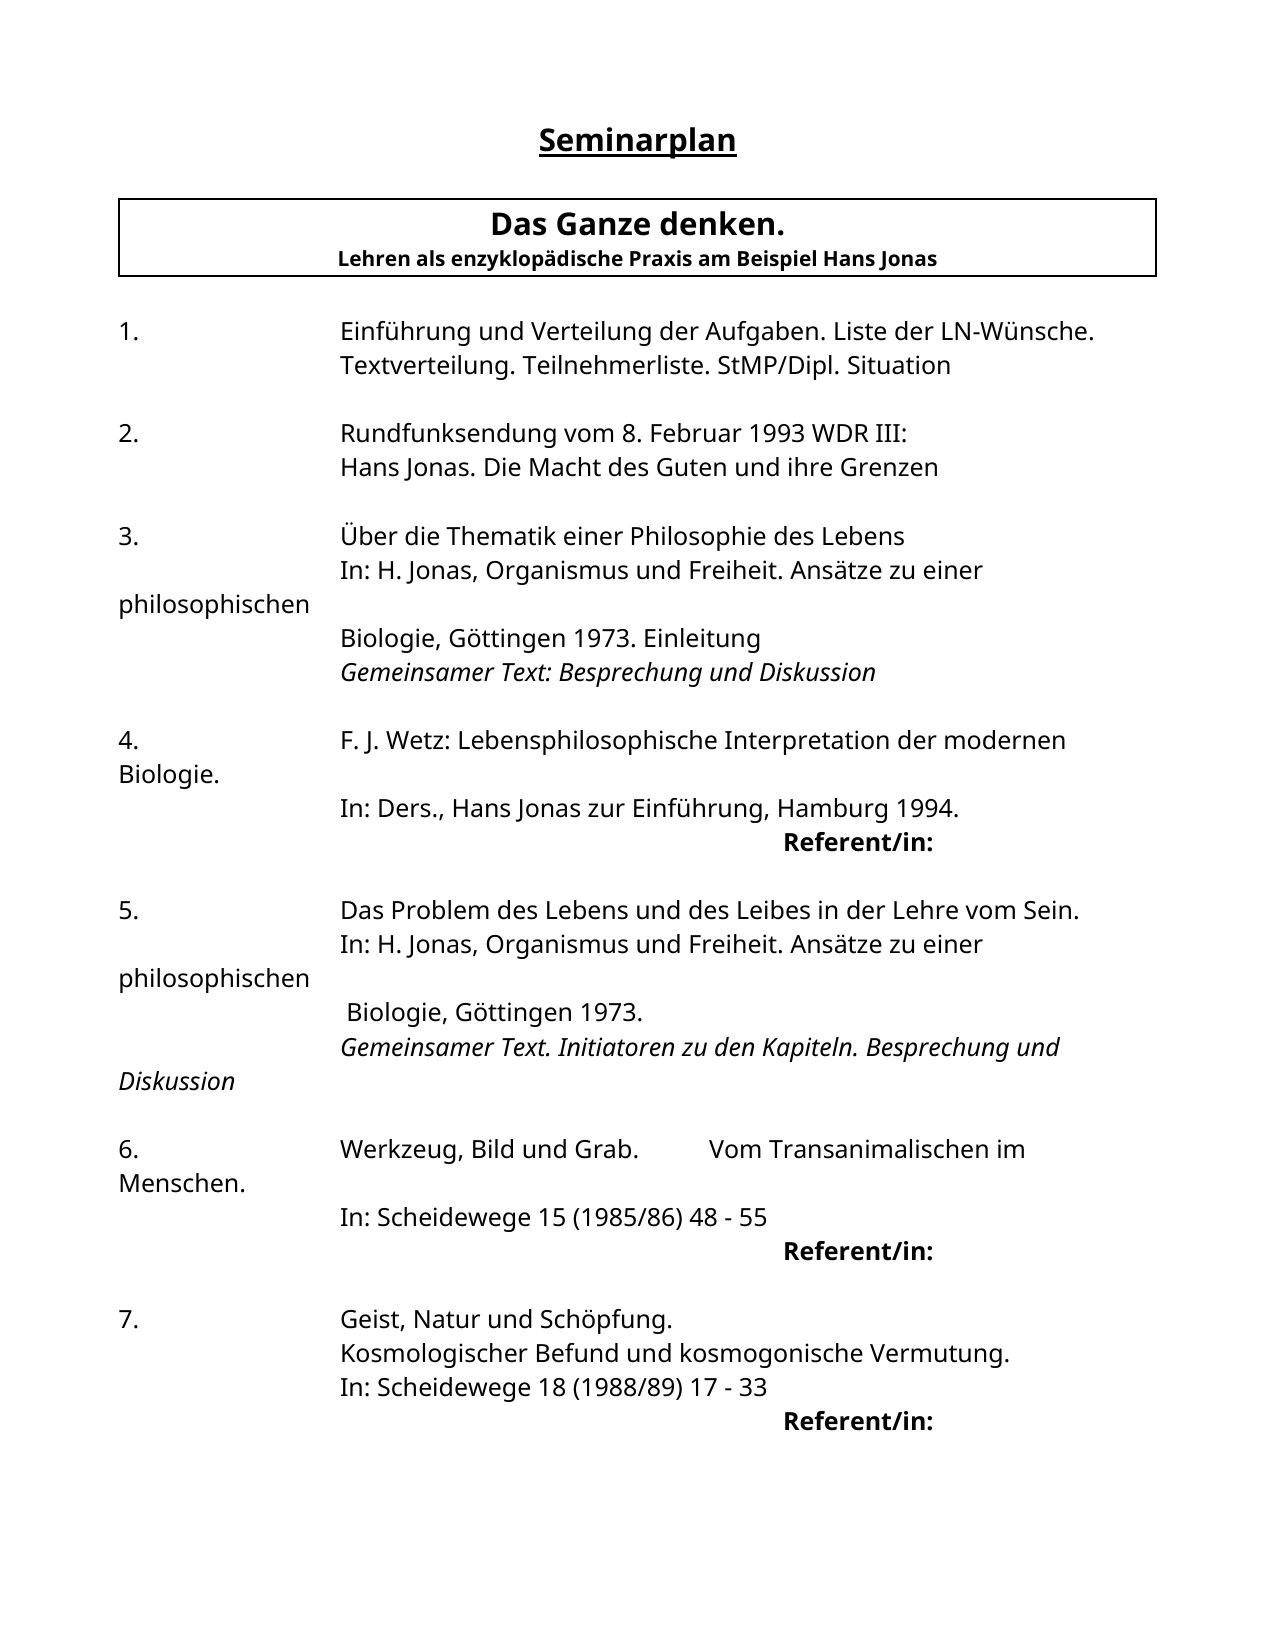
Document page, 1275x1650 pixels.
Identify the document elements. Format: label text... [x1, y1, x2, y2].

text Hans Jonas. Die Macht des Guten und ihre Grenzen [118, 450, 1157, 484]
text In: Scheidewege 18 (1988/89) 17 - 33 [118, 1370, 1157, 1404]
text 2. Rundfunksendung vom 8. Februar 1993 WDR III: [118, 416, 1157, 450]
text Textverteilung. Teilnehmerliste. StMP/Dipl. Situation [118, 348, 1157, 382]
text 7. Geist, Natur und Schöpfung. Kosmologischer Befund und kosmogonische Vermutung. [118, 1302, 1157, 1370]
text In: H. Jonas, Organismus und Freiheit. Ansätze zu einer philosophischen Biologie, Göttingen 1973. Einleitung Gemeinsamer Text: Besprechung und Diskussion [118, 552, 1157, 688]
text 4. F. J. Wetz: Lebensphilosophische Interpretation der modernen Biologie. In: Ders., Hans Jonas zur Einführung, Hamburg 1994. [118, 723, 1157, 825]
text 6. Werkzeug, Bild und Grab. Vom Transanimalischen im Menschen. [118, 1131, 1157, 1199]
text In: H. Jonas, Organismus und Freiheit. Ansätze zu einer philosophischen Biologie, Göttingen 1973. [118, 927, 1157, 1029]
subtitle Seminarplan [118, 118, 1157, 161]
text 1. Einführung und Verteilung der Aufgaben. Liste der LN-Wünsche. [118, 314, 1157, 348]
text 3. Über die Thematik einer Philosophie des Lebens [118, 518, 1157, 552]
text Referent/in: [118, 1404, 1157, 1438]
text 5. Das Problem des Lebens und des Leibes in der Lehre vom Sein. [118, 893, 1157, 927]
text In: Scheidewege 15 (1985/86) 48 - 55 [118, 1199, 1157, 1233]
text Lehren als enzyklopädische Praxis am Beispiel Hans Jonas [120, 240, 1155, 275]
text Referent/in: [118, 1233, 1157, 1268]
text Das Ganze denken. [120, 200, 1155, 240]
text Gemeinsamer Text. Initiatoren zu den Kapiteln. Besprechung und Diskussion [118, 1029, 1157, 1097]
text Referent/in: [118, 825, 1157, 859]
